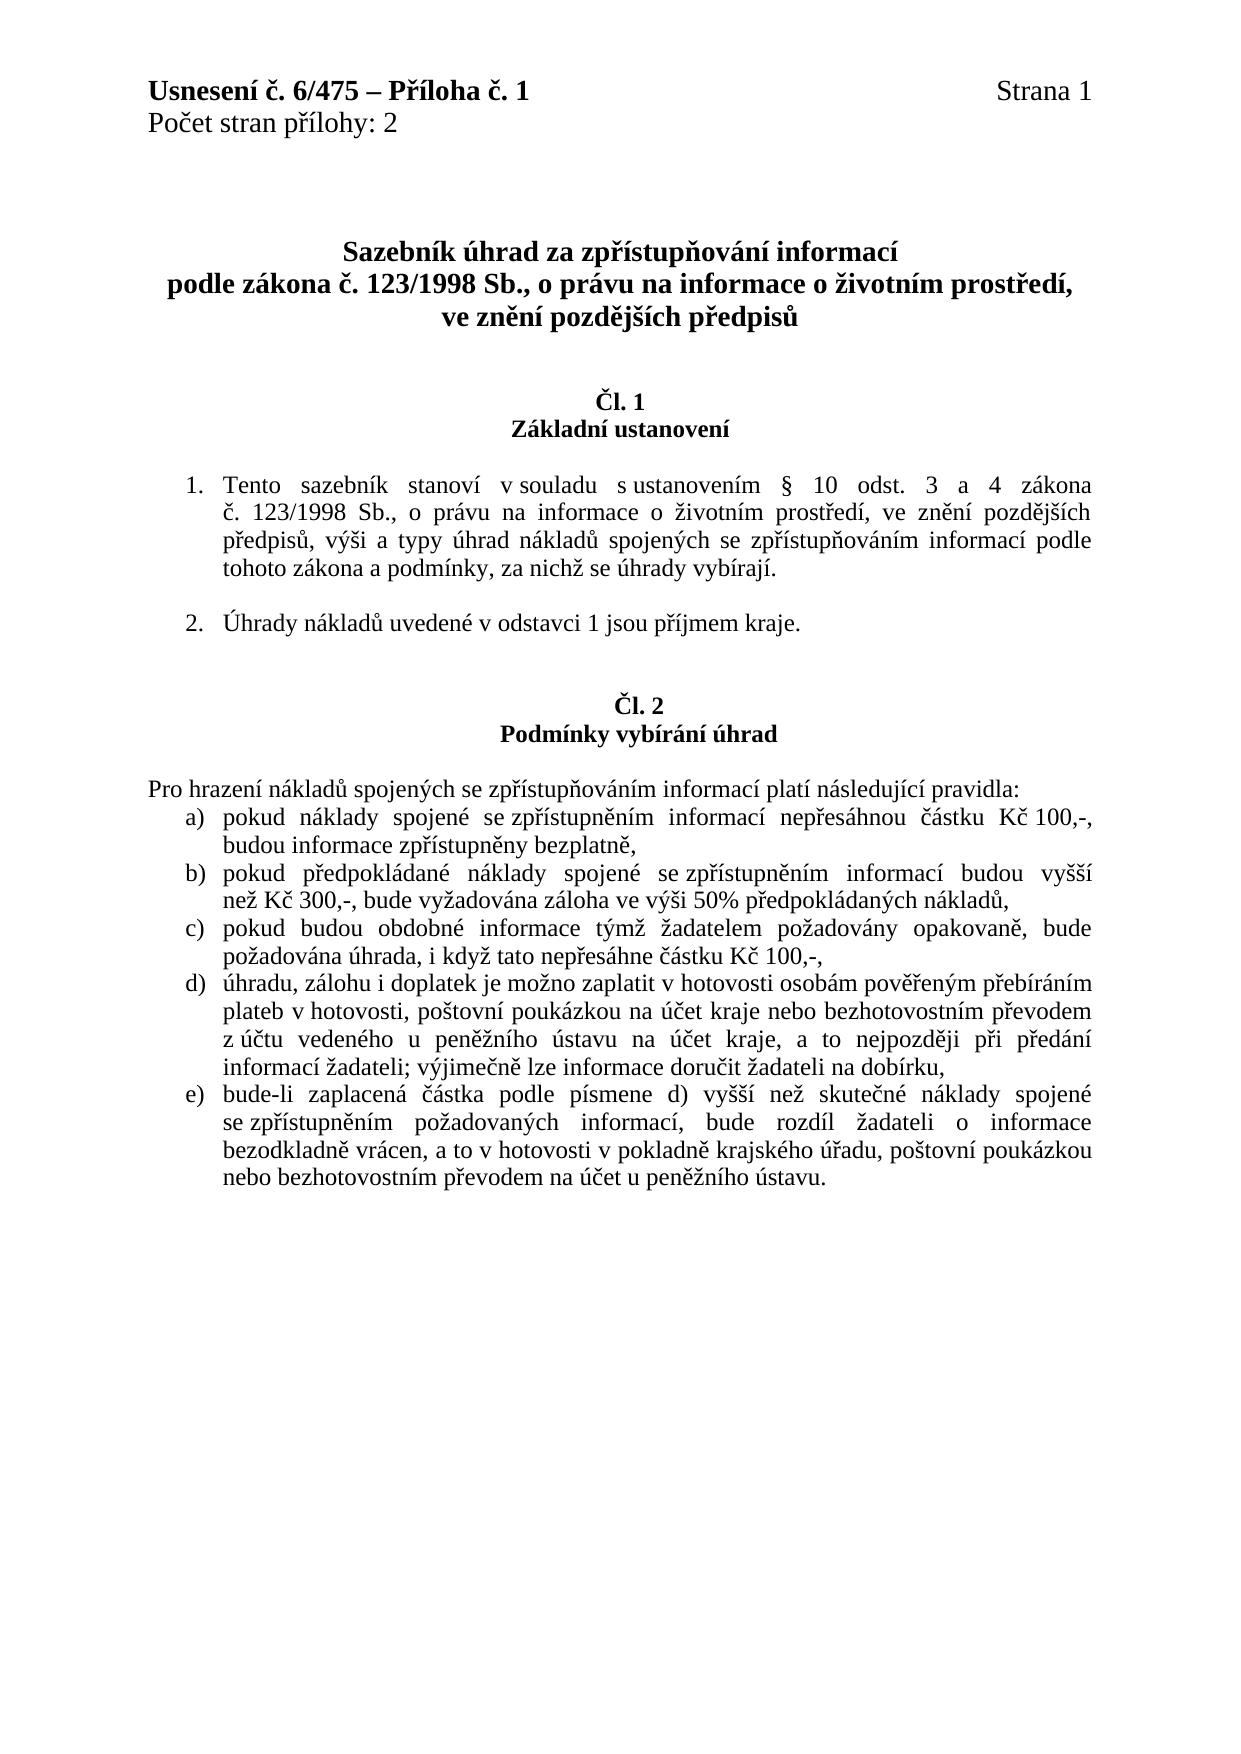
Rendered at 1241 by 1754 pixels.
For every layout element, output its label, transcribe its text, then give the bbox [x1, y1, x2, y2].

text Čl. 2 [185, 692, 1092, 720]
text ve znění pozdějších předpisů [148, 300, 1092, 332]
list pokud předpokládané náklady spojené se zpřístupněním informací budou vyšší než Kč 300,-, bude vyžadována záloha ve výši 50% předpokládaných nákladů, [185, 859, 1093, 914]
list pokud budou obdobné informace týmž žadatelem požadovány opakovaně, bude požadována úhrada, i když tato nepřesáhne částku Kč 100,-, [185, 914, 1093, 969]
list Úhrady nákladů uvedené v odstavci 1 jsou příjmem kraje. [185, 609, 1092, 637]
list bude-li zaplacená částka podle písmene d) vyšší než skutečné náklady spojené se zpřístupněním požadovaných informací, bude rozdíl žadateli o informace bezodkladně vrácen, a to v hotovosti v pokladně krajského úřadu, poštovní poukázkou nebo bezhotovostním převodem na účet u peněžního ústavu. [185, 1080, 1093, 1191]
list Tento sazebník stanoví v souladu s ustanovením § 10 odst. 3 a 4 zákona č. 123/1998 Sb., o právu na informace o životním prostředí, ve znění pozdějších předpisů, výši a typy úhrad nákladů spojených se zpřístupňováním informací podle tohoto zákona a podmínky, za nichž se úhrady vybírají. [185, 471, 1092, 582]
text Čl. 1 [148, 388, 1092, 415]
text Pro hrazení nákladů spojených se zpřístupňováním informací platí následující pravidla: [148, 776, 1092, 803]
text Základní ustanovení [148, 415, 1092, 443]
list pokud náklady spojené se zpřístupněním informací nepřesáhnou částku Kč 100,-, budou informace zpřístupněny bezplatně, [185, 803, 1093, 859]
text podle zákona č. 123/1998 Sb., o právu na informace o životním prostředí, [148, 268, 1092, 300]
text Podmínky vybírání úhrad [185, 720, 1092, 748]
list úhradu, zálohu i doplatek je možno zaplatit v hotovosti osobám pověřeným přebíráním plateb v hotovosti, poštovní poukázkou na účet kraje nebo bezhotovostním převodem z účtu vedeného u peněžního ústavu na účet kraje, a to nejpozději při předání informací žadateli; výjimečně lze informace doručit žadateli na dobírku, [185, 969, 1093, 1080]
text Sazebník úhrad za zpřístupňování informací [148, 235, 1092, 268]
